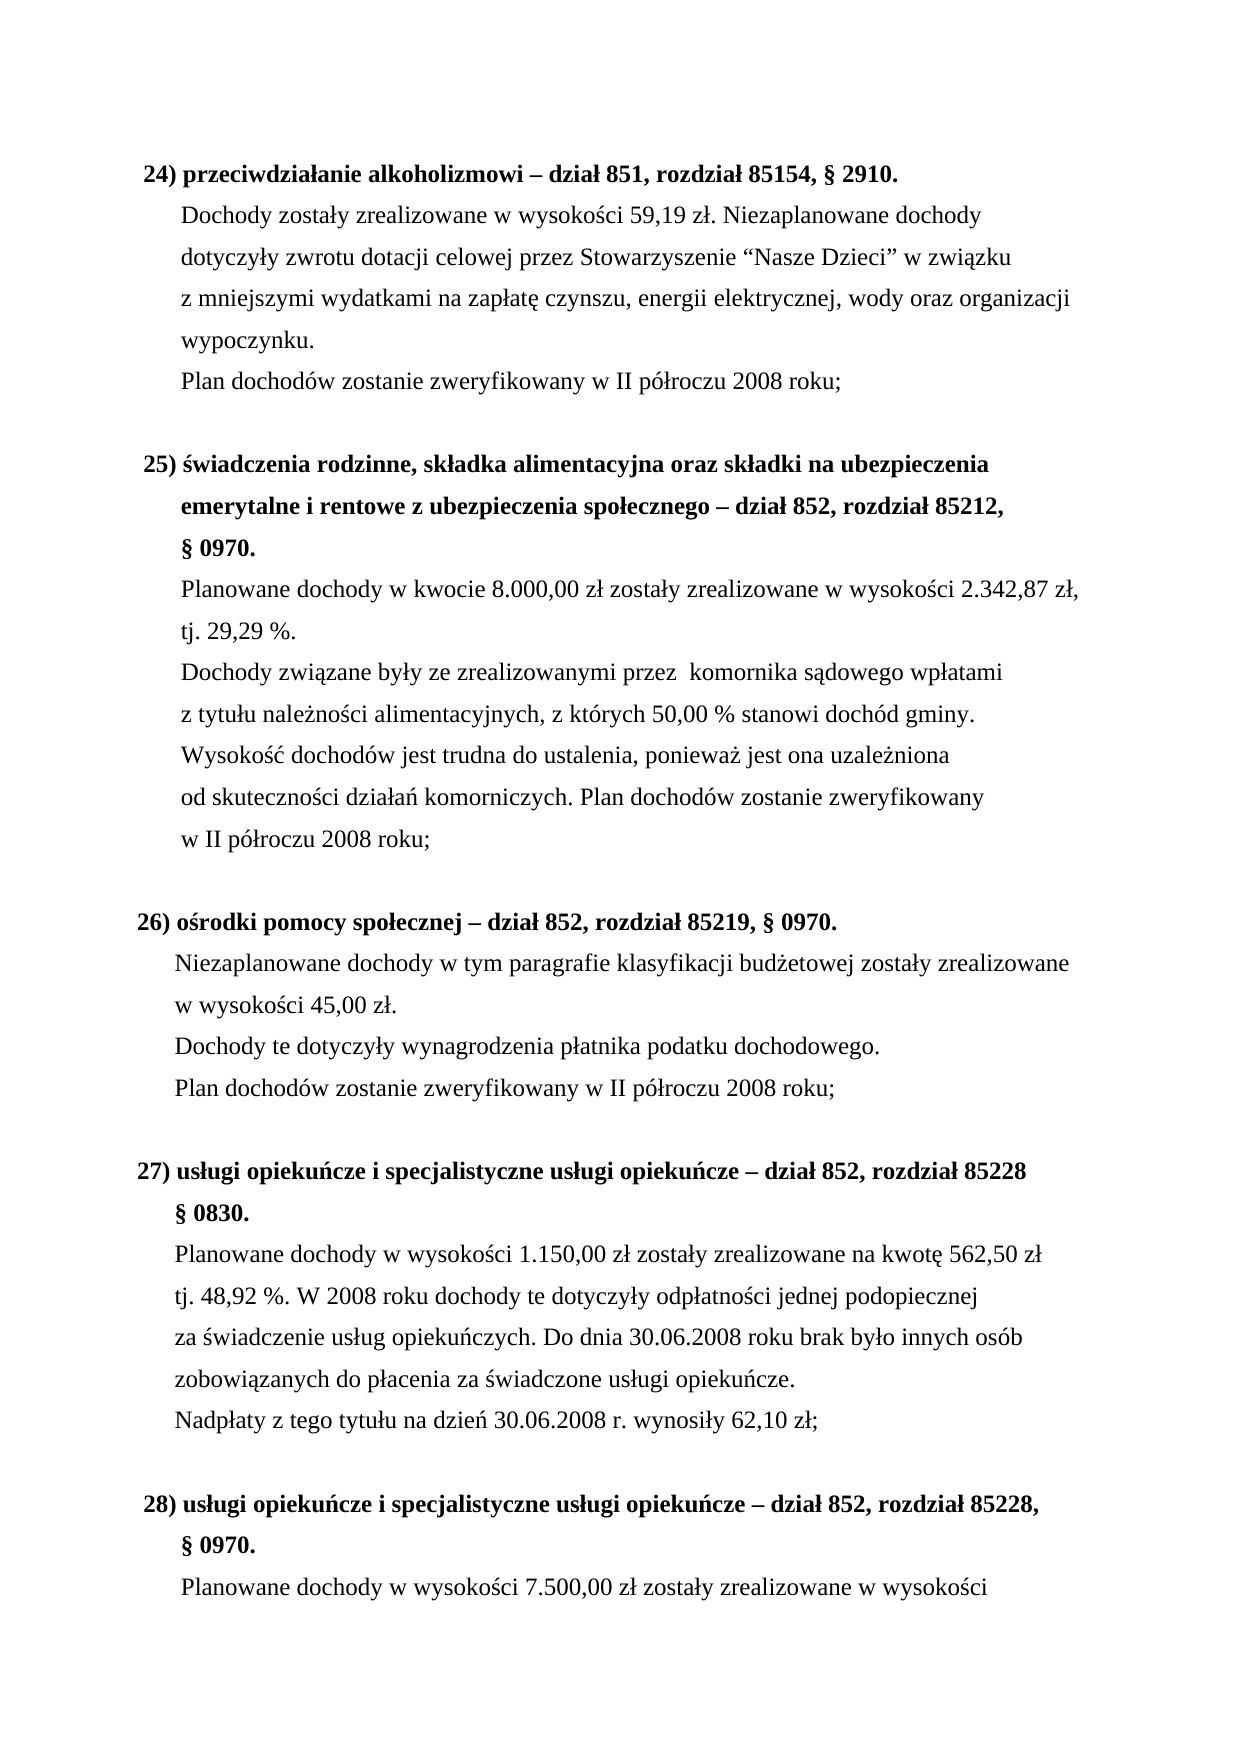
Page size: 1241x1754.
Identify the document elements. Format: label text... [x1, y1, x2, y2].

text Dochody te dotyczyły wynagrodzenia płatnika podatku dochodowego. [118, 1032, 1122, 1060]
text w II półroczu 2008 roku; [118, 825, 1122, 852]
text 26) ośrodki pomocy społecznej – dział 852, rozdział 85219, § 0970. [118, 908, 1122, 936]
text § 0830. [118, 1199, 1122, 1226]
text tj. 48,92 %. W 2008 roku dochody te dotyczyły odpłatności jednej podopiecznej [118, 1282, 1122, 1309]
text 24) przeciwdziałanie alkoholizmowi – dział 851, rozdział 85154, § 2910. [118, 160, 1122, 187]
text Planowane dochody w kwocie 8.000,00 zł zostały zrealizowane w wysokości 2.342,87 zł, [118, 575, 1122, 603]
text Dochody zostały zrealizowane w wysokości 59,19 zł. Niezaplanowane dochody [118, 201, 1122, 229]
text Planowane dochody w wysokości 7.500,00 zł zostały zrealizowane w wysokości [118, 1573, 1122, 1601]
text Nadpłaty z tego tytułu na dzień 30.06.2008 r. wynosiły 62,10 zł; [118, 1407, 1122, 1434]
text § 0970. [118, 534, 1122, 561]
text emerytalne i rentowe z ubezpieczenia społecznego – dział 852, rozdział 85212, [118, 492, 1122, 520]
text wypoczynku. [118, 326, 1122, 354]
text z tytułu należności alimentacyjnych, z których 50,00 % stanowi dochód gminy. [118, 700, 1122, 728]
text Wysokość dochodów jest trudna do ustalenia, ponieważ jest ona uzależniona [118, 742, 1122, 769]
text 25) świadczenia rodzinne, składka alimentacyjna oraz składki na ubezpieczenia [118, 451, 1122, 478]
text zobowiązanych do płacenia za świadczone usługi opiekuńcze. [118, 1365, 1122, 1393]
text tj. 29,29 %. [118, 617, 1122, 644]
text z mniejszymi wydatkami na zapłatę czynszu, energii elektrycznej, wody oraz organizacji [118, 284, 1122, 312]
text 28) usługi opiekuńcze i specjalistyczne usługi opiekuńcze – dział 852, rozdział 85228, [118, 1490, 1122, 1517]
text dotyczyły zwrotu dotacji celowej przez Stowarzyszenie “Nasze Dzieci” w związku [118, 243, 1122, 271]
text 27) usługi opiekuńcze i specjalistyczne usługi opiekuńcze – dział 852, rozdział 85228 [118, 1157, 1122, 1185]
text Niezaplanowane dochody w tym paragrafie klasyfikacji budżetowej zostały zrealizowane [118, 949, 1122, 977]
text Dochody związane były ze zrealizowanymi przez komornika sądowego wpłatami [118, 658, 1122, 686]
text § 0970. [118, 1531, 1122, 1559]
text od skuteczności działań komorniczych. Plan dochodów zostanie zweryfikowany [118, 783, 1122, 811]
text w wysokości 45,00 zł. [118, 991, 1122, 1019]
text Plan dochodów zostanie zweryfikowany w II półroczu 2008 roku; [118, 1074, 1122, 1102]
text Plan dochodów zostanie zweryfikowany w II półroczu 2008 roku; [118, 367, 1122, 395]
text za świadczenie usług opiekuńczych. Do dnia 30.06.2008 roku brak było innych osób [118, 1323, 1122, 1351]
text Planowane dochody w wysokości 1.150,00 zł zostały zrealizowane na kwotę 562,50 zł [118, 1240, 1122, 1268]
